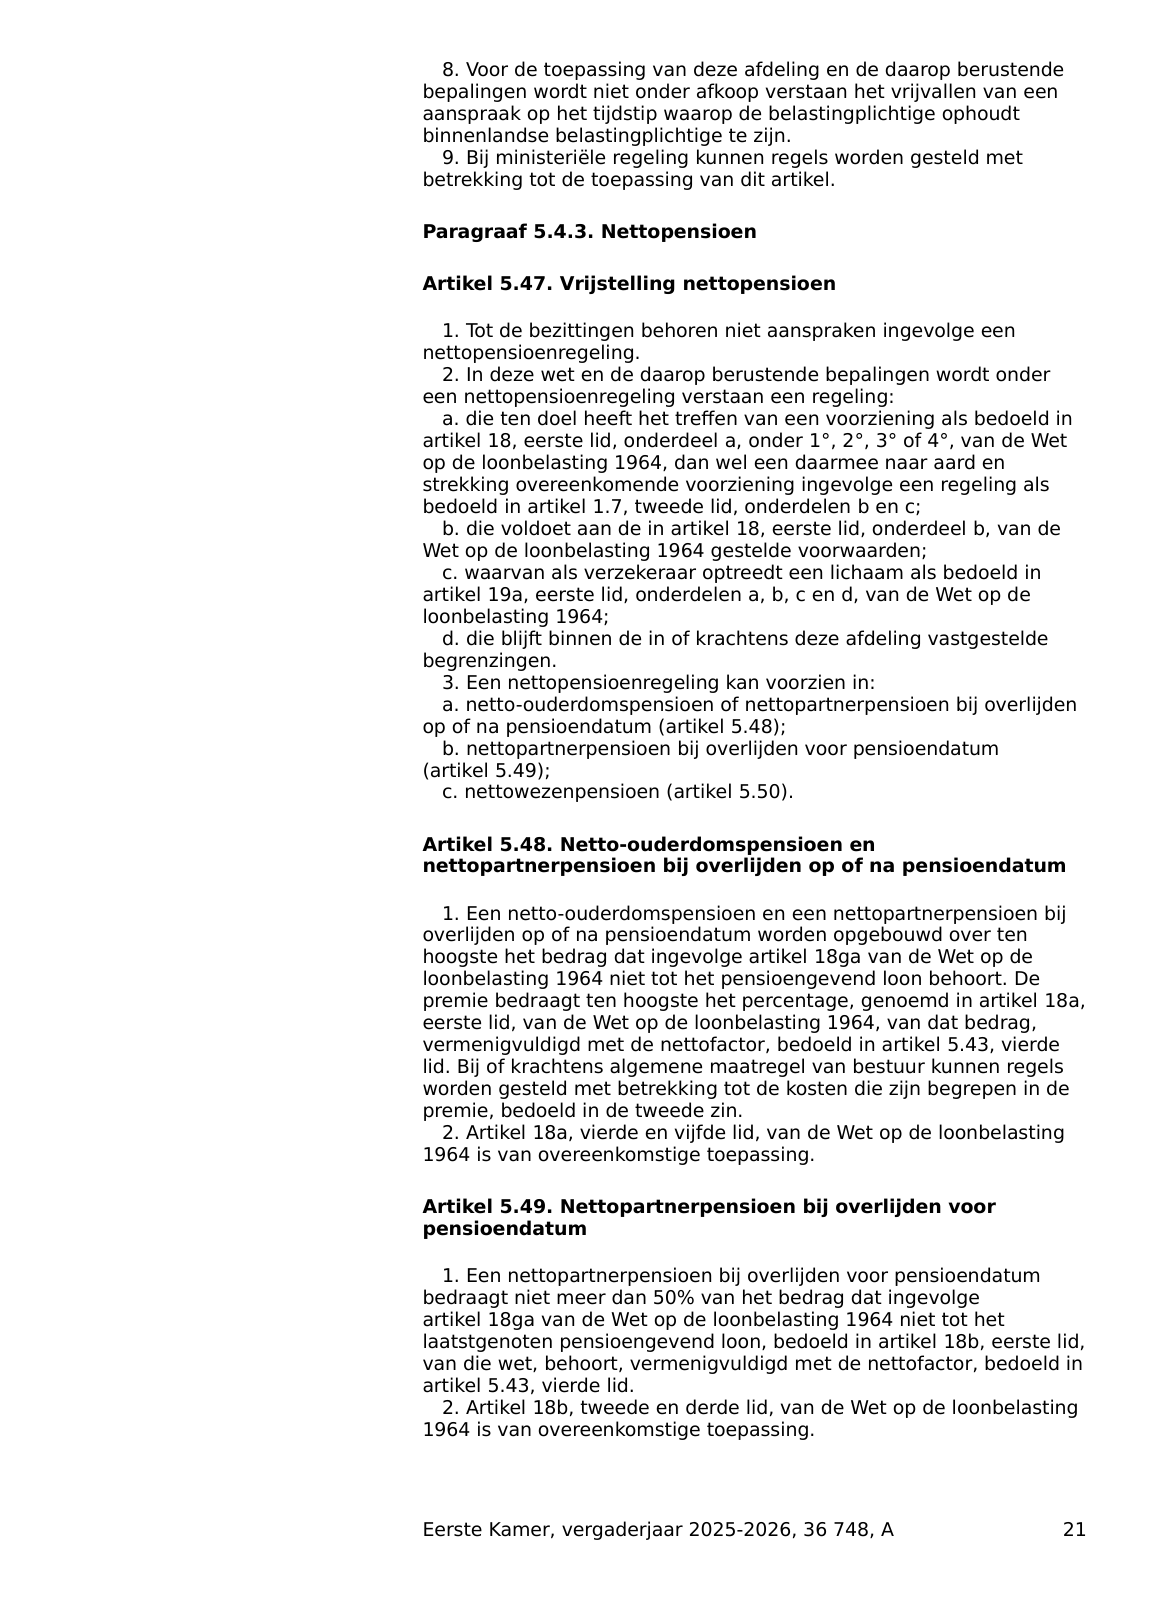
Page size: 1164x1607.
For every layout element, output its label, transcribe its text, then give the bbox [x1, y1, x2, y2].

text c. waarvan als verzekeraar optreedt een lichaam als bedoeld in artikel 19a, eerste lid, onderdelen a, b, c en d, van de Wet op de loonbelasting 1964; [422, 562, 1087, 628]
text a. netto-ouderdomspensioen of nettopartnerpensioen bij overlijden op of na pensioendatum (artikel 5.48); [422, 693, 1087, 737]
subtitle Paragraaf 5.4.3. Nettopensioen [422, 221, 1087, 243]
text 2. Artikel 18b, tweede en derde lid, van de Wet op de loonbelasting 1964 is van overeenkomstige toepassing. [422, 1397, 1087, 1441]
subtitle Artikel 5.48. Netto-ouderdomspensioen en nettopartnerpensioen bij overlijden op of na pensioendatum [422, 833, 1087, 877]
text 2. In deze wet en de daarop berustende bepalingen wordt onder een nettopensioenregeling verstaan een regeling: [422, 364, 1087, 408]
text d. die blijft binnen de in of krachtens deze afdeling vastgestelde begrenzingen. [422, 628, 1087, 672]
text a. die ten doel heeft het treffen van een voorziening als bedoeld in artikel 18, eerste lid, onderdeel a, onder 1°, 2°, 3° of 4°, van de Wet op de loonbelasting 1964, dan wel een daarmee naar aard en strekking overeenkomende voorziening ingevolge een regeling als bedoeld in artikel 1.7, tweede lid, onderdelen b en c; [422, 408, 1087, 518]
text 8. Voor de toepassing van deze afdeling en de daarop berustende bepalingen wordt niet onder afkoop verstaan het vrijvallen van een aanspraak op het tijdstip waarop de belastingplichtige ophoudt binnenlandse belastingplichtige te zijn. [422, 59, 1087, 147]
subtitle Artikel 5.47. Vrijstelling nettopensioen [422, 273, 1087, 295]
text 1. Een nettopartnerpensioen bij overlijden voor pensioendatum bedraagt niet meer dan 50% van het bedrag dat ingevolge artikel 18ga van de Wet op de loonbelasting 1964 niet tot het laatstgenoten pensioengevend loon, bedoeld in artikel 18b, eerste lid, van die wet, behoort, vermenigvuldigd met de nettofactor, bedoeld in artikel 5.43, vierde lid. [422, 1265, 1087, 1397]
text 9. Bij ministeriële regeling kunnen regels worden gesteld met betrekking tot de toepassing van dit artikel. [422, 147, 1087, 191]
text c. nettowezenpensioen (artikel 5.50). [422, 781, 1087, 803]
text 1. Tot de bezittingen behoren niet aanspraken ingevolge een nettopensioenregeling. [422, 320, 1087, 364]
text b. nettopartnerpensioen bij overlijden voor pensioendatum (artikel 5.49); [422, 737, 1087, 781]
text 3. Een nettopensioenregeling kan voorzien in: [422, 672, 1087, 693]
subtitle Artikel 5.49. Nettopartnerpensioen bij overlijden voor pensioendatum [422, 1196, 1087, 1240]
text 2. Artikel 18a, vierde en vijfde lid, van de Wet op de loonbelasting 1964 is van overeenkomstige toepassing. [422, 1122, 1087, 1166]
text b. die voldoet aan de in artikel 18, eerste lid, onderdeel b, van de Wet op de loonbelasting 1964 gestelde voorwaarden; [422, 518, 1087, 562]
text 1. Een netto-ouderdomspensioen en een nettopartnerpensioen bij overlijden op of na pensioendatum worden opgebouwd over ten hoogste het bedrag dat ingevolge artikel 18ga van de Wet op de loonbelasting 1964 niet tot het pensioengevend loon behoort. De premie bedraagt ten hoogste het percentage, genoemd in artikel 18a, eerste lid, van de Wet op de loonbelasting 1964, van dat bedrag, vermenigvuldigd met de nettofactor, bedoeld in artikel 5.43, vierde lid. Bij of krachtens algemene maatregel van bestuur kunnen regels worden gesteld met betrekking tot de kosten die zijn begrepen in de premie, bedoeld in de tweede zin. [422, 902, 1087, 1122]
